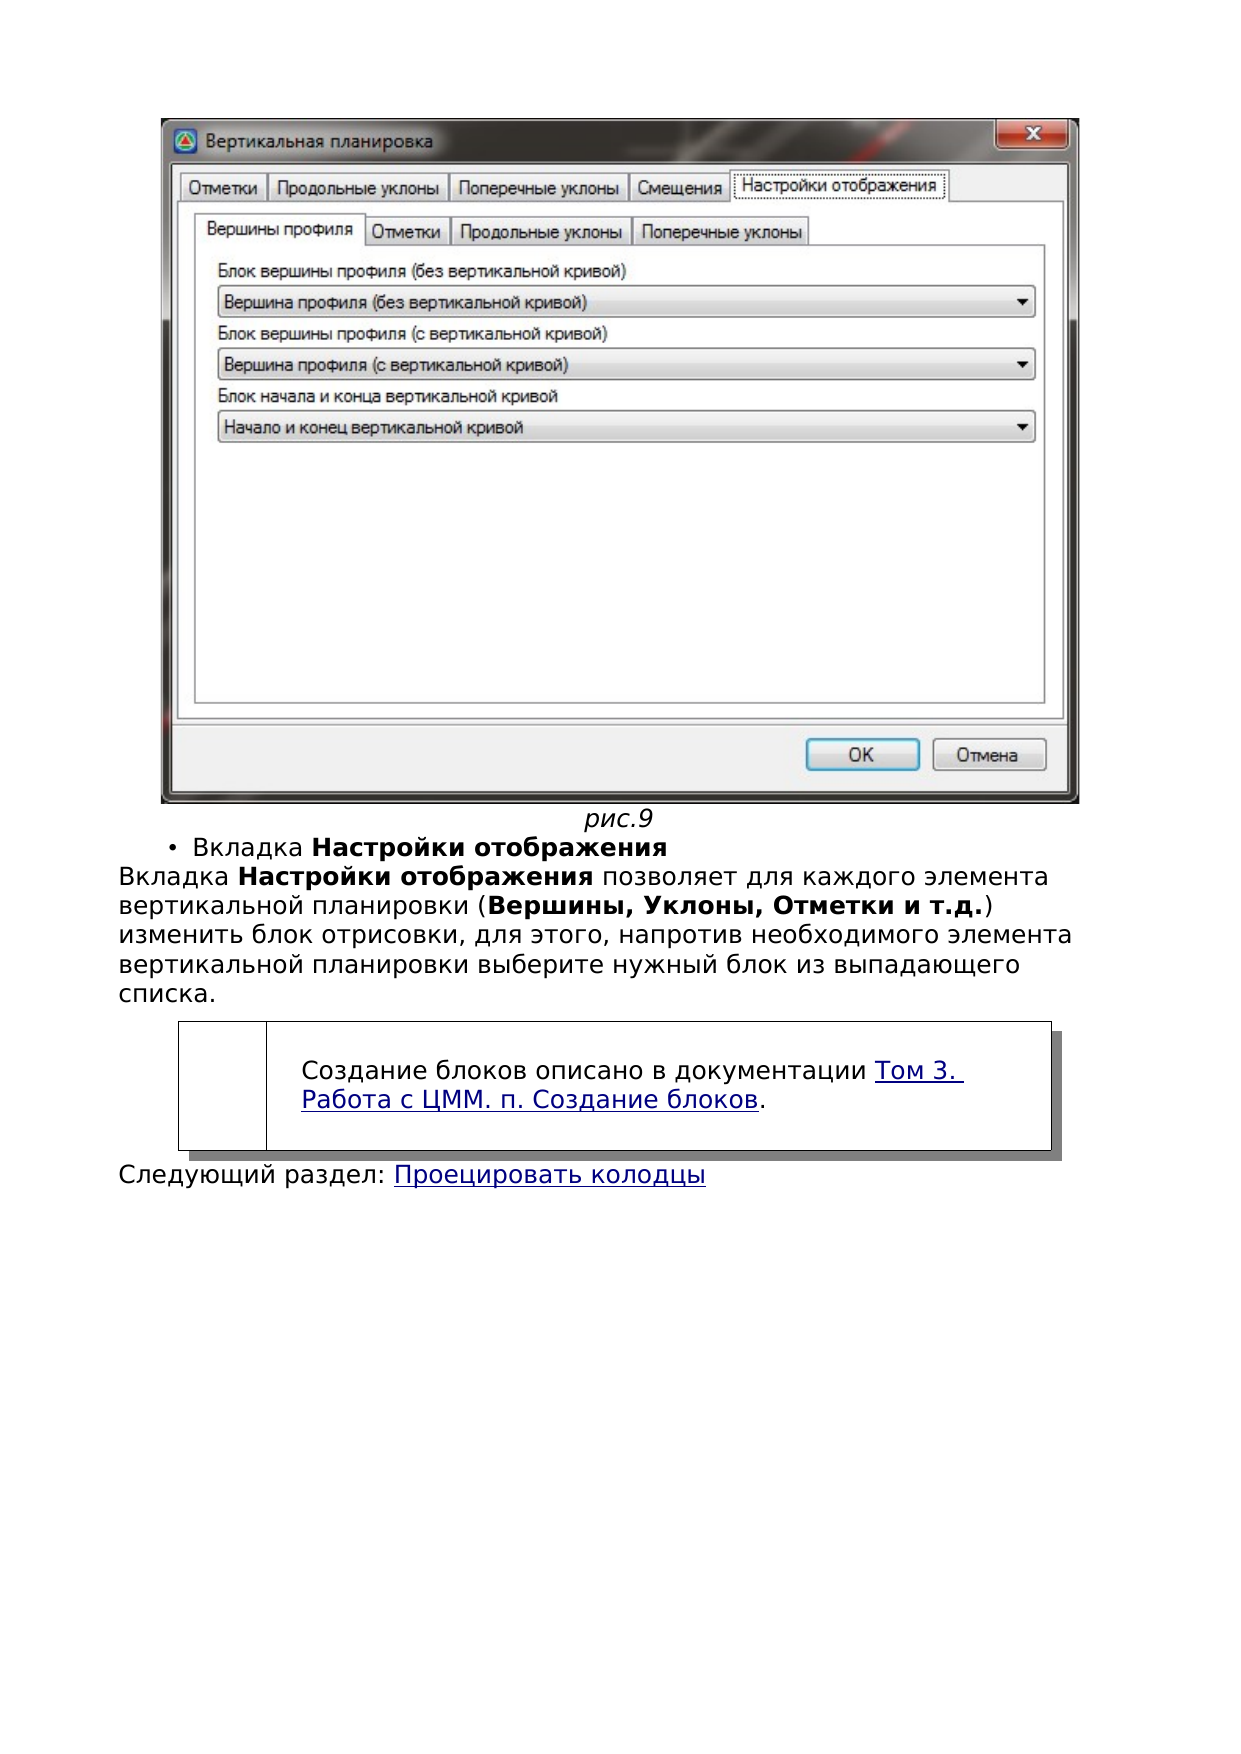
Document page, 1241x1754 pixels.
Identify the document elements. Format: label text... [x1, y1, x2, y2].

list рис.9 [161, 804, 1079, 833]
picture [160, 118, 1080, 804]
text Вкладка Настройки отображения позволяет для каждого элемента вертикальной планировки (Вершины, Уклоны, Отметки и т.д.) изменить блок отрисовки, для этого, напротив необходимого элемента вертикальной планировки выберите нужный блок из выпадающего списка. [118, 862, 1122, 1008]
text Следующий раздел: Проецировать колодцы [118, 1161, 1122, 1190]
table_header [179, 1022, 266, 1150]
list Вкладка Настройки отображения [177, 118, 1122, 862]
table_header Создание блоков описано в документации Том 3. Работа с ЦММ. п. Создание блоков. [267, 1022, 1051, 1150]
